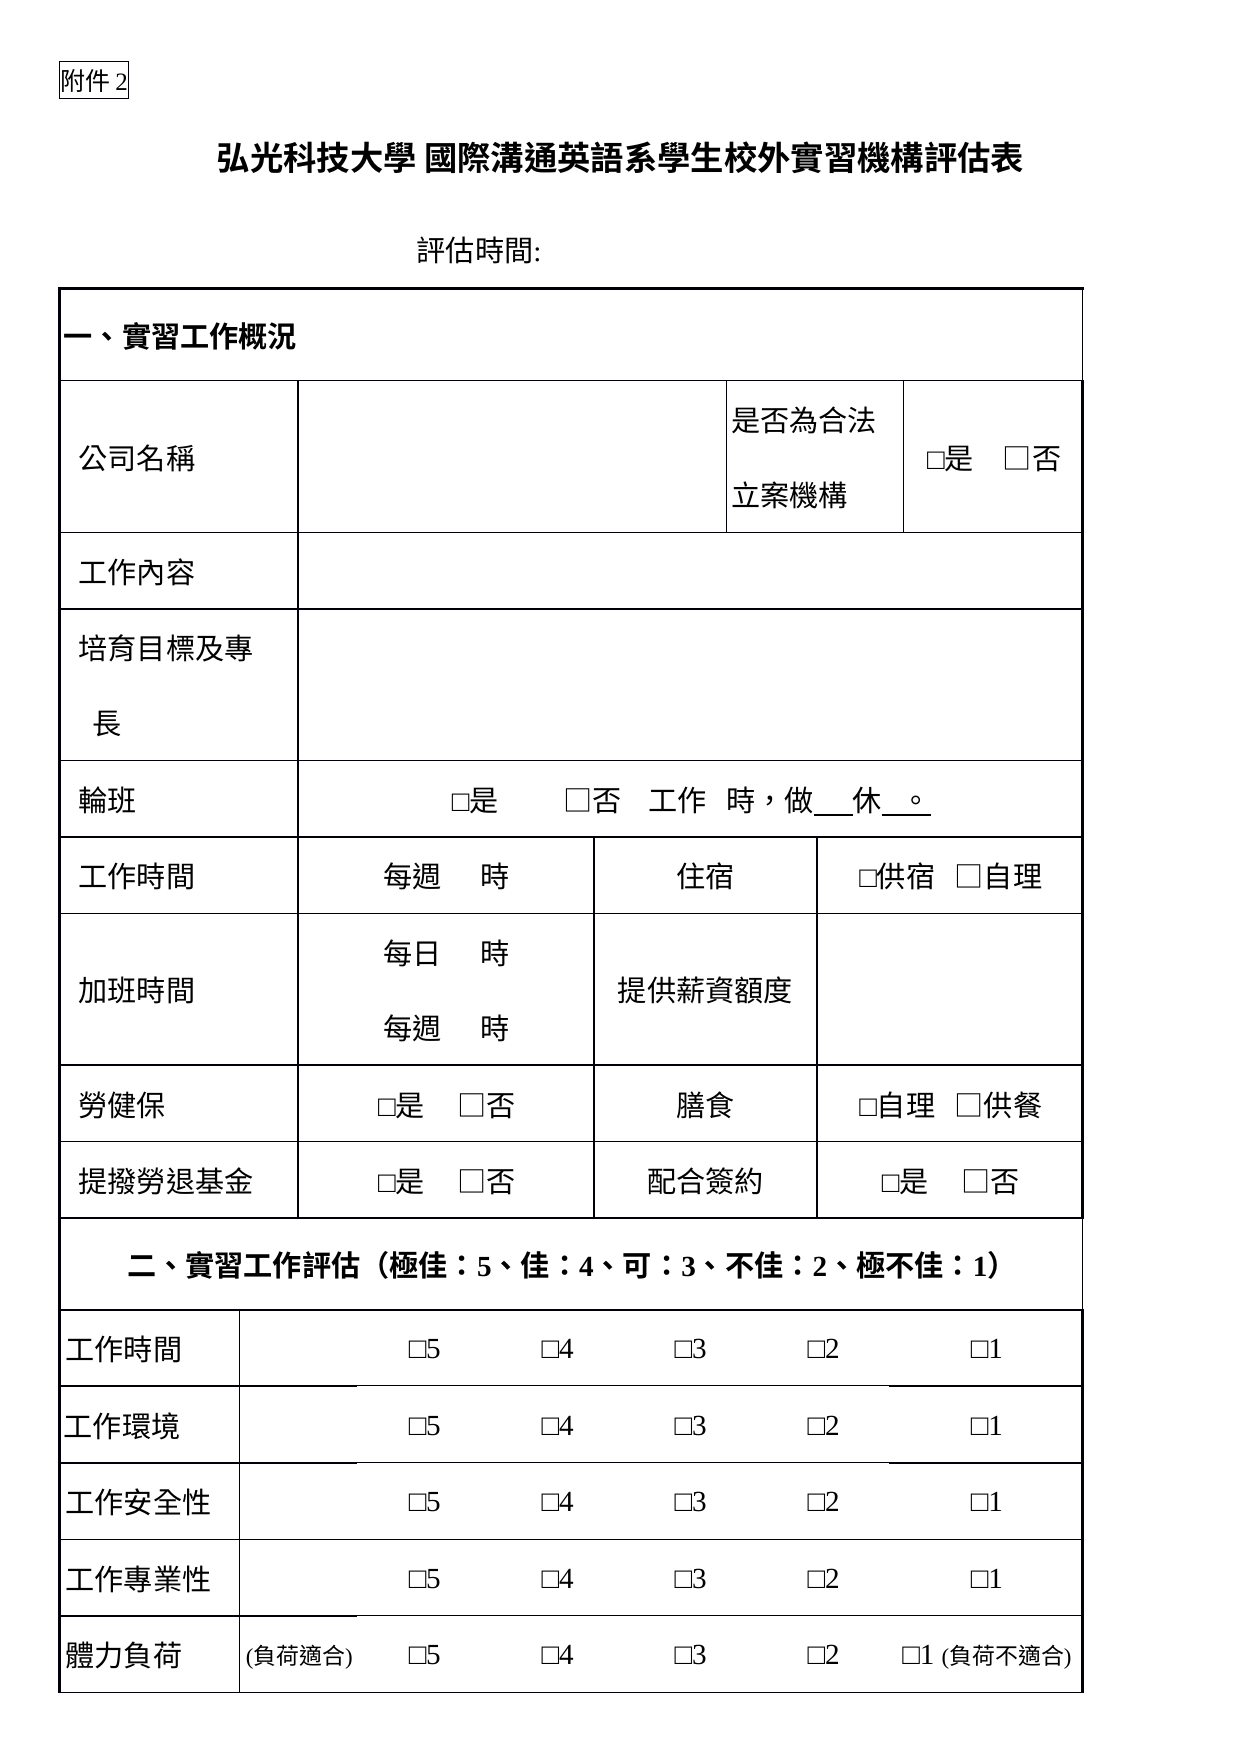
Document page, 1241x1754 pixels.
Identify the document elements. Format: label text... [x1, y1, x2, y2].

table_cell □2 [756, 1386, 889, 1462]
table_cell □是 □否 [904, 381, 1081, 531]
table_cell (負荷適合) [240, 1617, 357, 1692]
table_cell □5 [357, 1311, 490, 1385]
subtitle 弘光科技大學 國際溝通英語系學生校外實習機構評估表 [59, 118, 1181, 193]
table_cell 勞健保 [61, 1066, 297, 1141]
table_cell 加班時間 [61, 914, 297, 1064]
table_cell □4 [490, 1463, 623, 1538]
table_cell 配合簽約 [595, 1142, 816, 1217]
table_cell □1 [889, 1387, 1081, 1462]
table_cell □5 [357, 1386, 490, 1462]
table_cell □是 □否 [299, 1066, 593, 1141]
table_cell □3 [623, 1386, 756, 1462]
table_cell 培育目標及專長 [61, 610, 297, 759]
table_cell [299, 381, 726, 531]
table_cell □是 □否 [818, 1142, 1081, 1217]
table_cell □4 [490, 1616, 623, 1692]
table_cell □3 [623, 1463, 756, 1538]
table_cell □1 [889, 1464, 1081, 1538]
table_cell □1 (負荷不適合) [889, 1616, 1081, 1692]
table_cell 輪班 [61, 761, 297, 836]
table_cell 住宿 [595, 838, 816, 913]
table_cell □3 [623, 1616, 756, 1692]
table_cell □4 [490, 1540, 623, 1615]
text [129, 61, 1181, 99]
text 附件2 [60, 62, 128, 98]
table_cell [299, 610, 1081, 759]
table_cell 工作環境 [61, 1387, 239, 1462]
table_cell [240, 1311, 357, 1385]
table_cell [240, 1387, 357, 1462]
table_cell 二、實習工作評估（極佳：5、佳：4、可：3、不佳：2、極不佳：1） [61, 1219, 1082, 1309]
table_cell 提供薪資額度 [595, 914, 816, 1064]
table_cell □5 [357, 1463, 490, 1538]
table_cell □3 [623, 1311, 756, 1385]
table_cell 體力負荷 [61, 1617, 239, 1692]
table_cell 提撥勞退基金 [61, 1142, 297, 1217]
table_cell 是否為合法立案機構 [727, 381, 903, 531]
table_cell □4 [490, 1386, 623, 1462]
table_cell 工作內容 [61, 533, 297, 608]
table_cell □2 [756, 1463, 889, 1538]
table_cell □是 □否 [299, 1142, 593, 1217]
table_cell □3 [623, 1540, 756, 1615]
table_cell □4 [490, 1311, 623, 1385]
table_cell 公司名稱 [61, 381, 297, 531]
table_cell □2 [756, 1616, 889, 1692]
table_cell □是 □否 工作 時，做 休 。 [299, 761, 1081, 836]
table_cell 工作時間 [61, 1311, 239, 1385]
table_cell 膳食 [595, 1066, 816, 1141]
table_cell □1 [889, 1540, 1081, 1615]
table_cell [240, 1464, 357, 1538]
table_cell [818, 914, 1081, 1064]
table_cell □供宿 □自理 [818, 838, 1081, 913]
table_header 一、實習工作概況 [61, 290, 1082, 380]
table_cell [299, 533, 1081, 608]
text 評估時間: [59, 212, 1181, 287]
table_cell □1 [889, 1311, 1081, 1385]
table_cell □5 [357, 1616, 490, 1692]
table_cell 工作安全性 [61, 1464, 239, 1538]
table_cell □2 [756, 1540, 889, 1615]
table_cell 工作專業性 [61, 1540, 239, 1615]
table_cell □自理 □供餐 [818, 1066, 1081, 1141]
table_cell □2 [756, 1311, 889, 1385]
table_cell 每週 時 [299, 838, 593, 913]
table_cell 每日 時 每週 時 [299, 914, 593, 1064]
table_cell [240, 1540, 357, 1615]
table_cell □5 [357, 1540, 490, 1615]
table_cell 工作時間 [61, 838, 297, 913]
